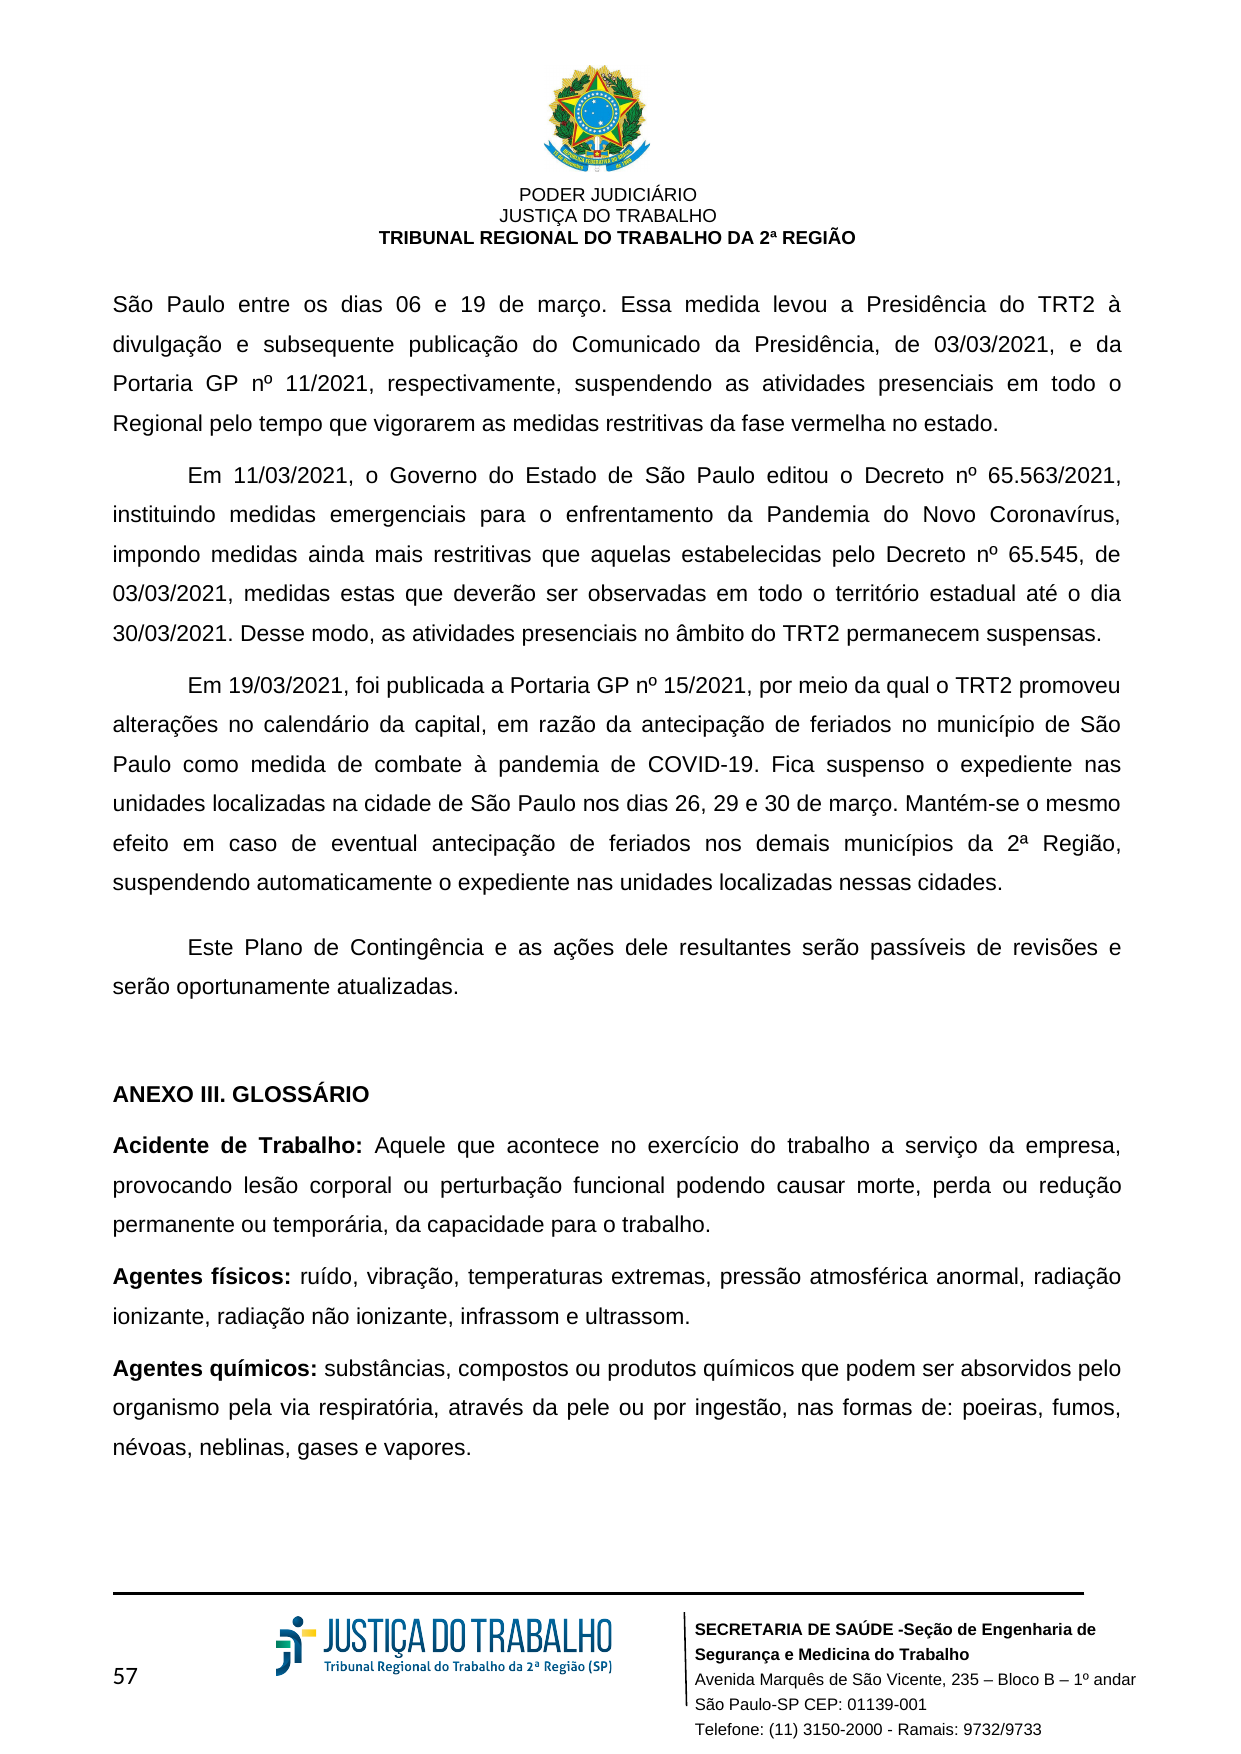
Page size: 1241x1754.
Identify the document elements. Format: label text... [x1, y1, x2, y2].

text São Paulo entre os dias 06 e 19 de março. Essa medida levou a Presidência do TRT2 à divulgação e subsequente publicação do Comunicado da Presidência, de 03/03/2021, e da Portaria GP nº 11/2021, respectivamente, suspendendo as atividades presenciais em todo o Regional pelo tempo que vigorarem as medidas restritivas da fase vermelha no estado. [112, 291, 1122, 436]
text Agentes físicos: ruído, vibração, temperaturas extremas, pressão atmosférica anormal, radiação ionizante, radiação não ionizante, infrassom e ultrassom. [112, 1263, 1122, 1329]
text Em 11/03/2021, o Governo do Estado de São Paulo editou o Decreto nº 65.563/2021, instituindo medidas emergenciais para o enfrentamento da Pandemia do Novo Coronavírus, impondo medidas ainda mais restritivas que aquelas estabelecidas pelo Decreto nº 65.545, de 03/03/2021, medidas estas que deverão ser observadas em todo o território estadual até o dia 30/03/2021. Desse modo, as atividades presenciais no âmbito do TRT2 permanecem suspensas. [112, 462, 1122, 646]
picture [276, 1616, 612, 1676]
picture [543, 65, 650, 172]
text Este Plano de Contingência e as ações dele resultantes serão passíveis de revisões e serão oportunamente atualizadas. [112, 933, 1122, 999]
text Em 19/03/2021, foi publicada a Portaria GP nº 15/2021, por meio da qual o TRT2 promoveu alterações no calendário da capital, em razão da antecipação de feriados no município de São Paulo como medida de combate à pandemia de COVID-19. Fica suspenso o expediente nas unidades localizadas na cidade de São Paulo nos dias 26, 29 e 30 de março. Mantém-se o mesmo efeito em caso de eventual antecipação de feriados nos demais municípios da 2ª Região, suspendendo automaticamente o expediente nas unidades localizadas nessas cidades. [112, 672, 1122, 895]
text Acidente de Trabalho: Aquele que acontece no exercício do trabalho a serviço da empresa, provocando lesão corporal ou perturbação funcional podendo causar morte, perda ou redução permanente ou temporária, da capacidade para o trabalho. [112, 1132, 1122, 1238]
text Agentes químicos: substâncias, compostos ou produtos químicos que podem ser absorvidos pelo organismo pela via respiratória, através da pele ou por ingestão, nas formas de: poeiras, fumos, névoas, neblinas, gases e vapores. [112, 1354, 1122, 1460]
subtitle ANEXO III. GLOSSÁRIO [112, 1081, 1122, 1107]
